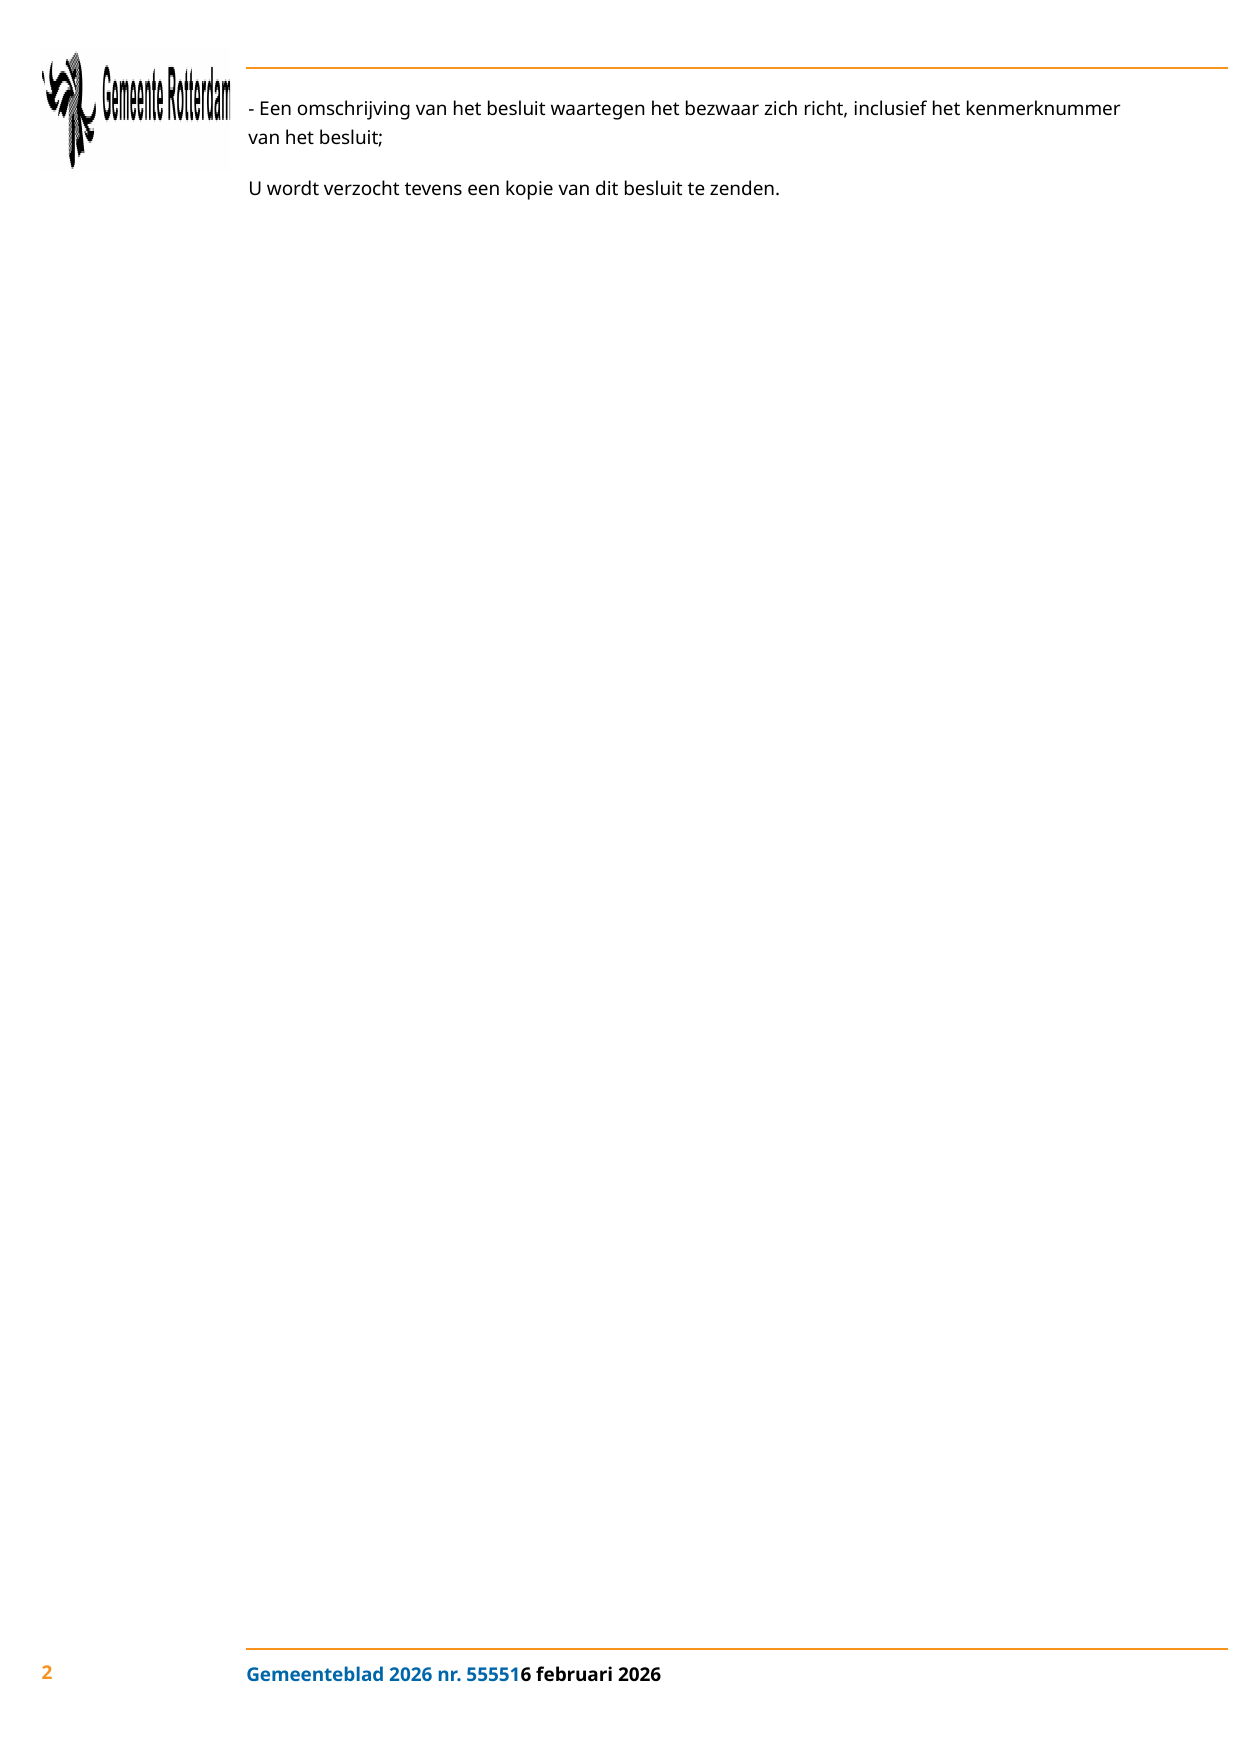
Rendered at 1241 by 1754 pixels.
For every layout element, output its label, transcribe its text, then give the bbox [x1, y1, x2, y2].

text U wordt verzocht tevens een kopie van dit besluit te zenden. [248, 175, 1152, 201]
picture [41, 47, 231, 172]
text - Een omschrijving van het besluit waartegen het bezwaar zich richt, inclusief het kenmerknummer van het besluit; [248, 95, 1152, 150]
